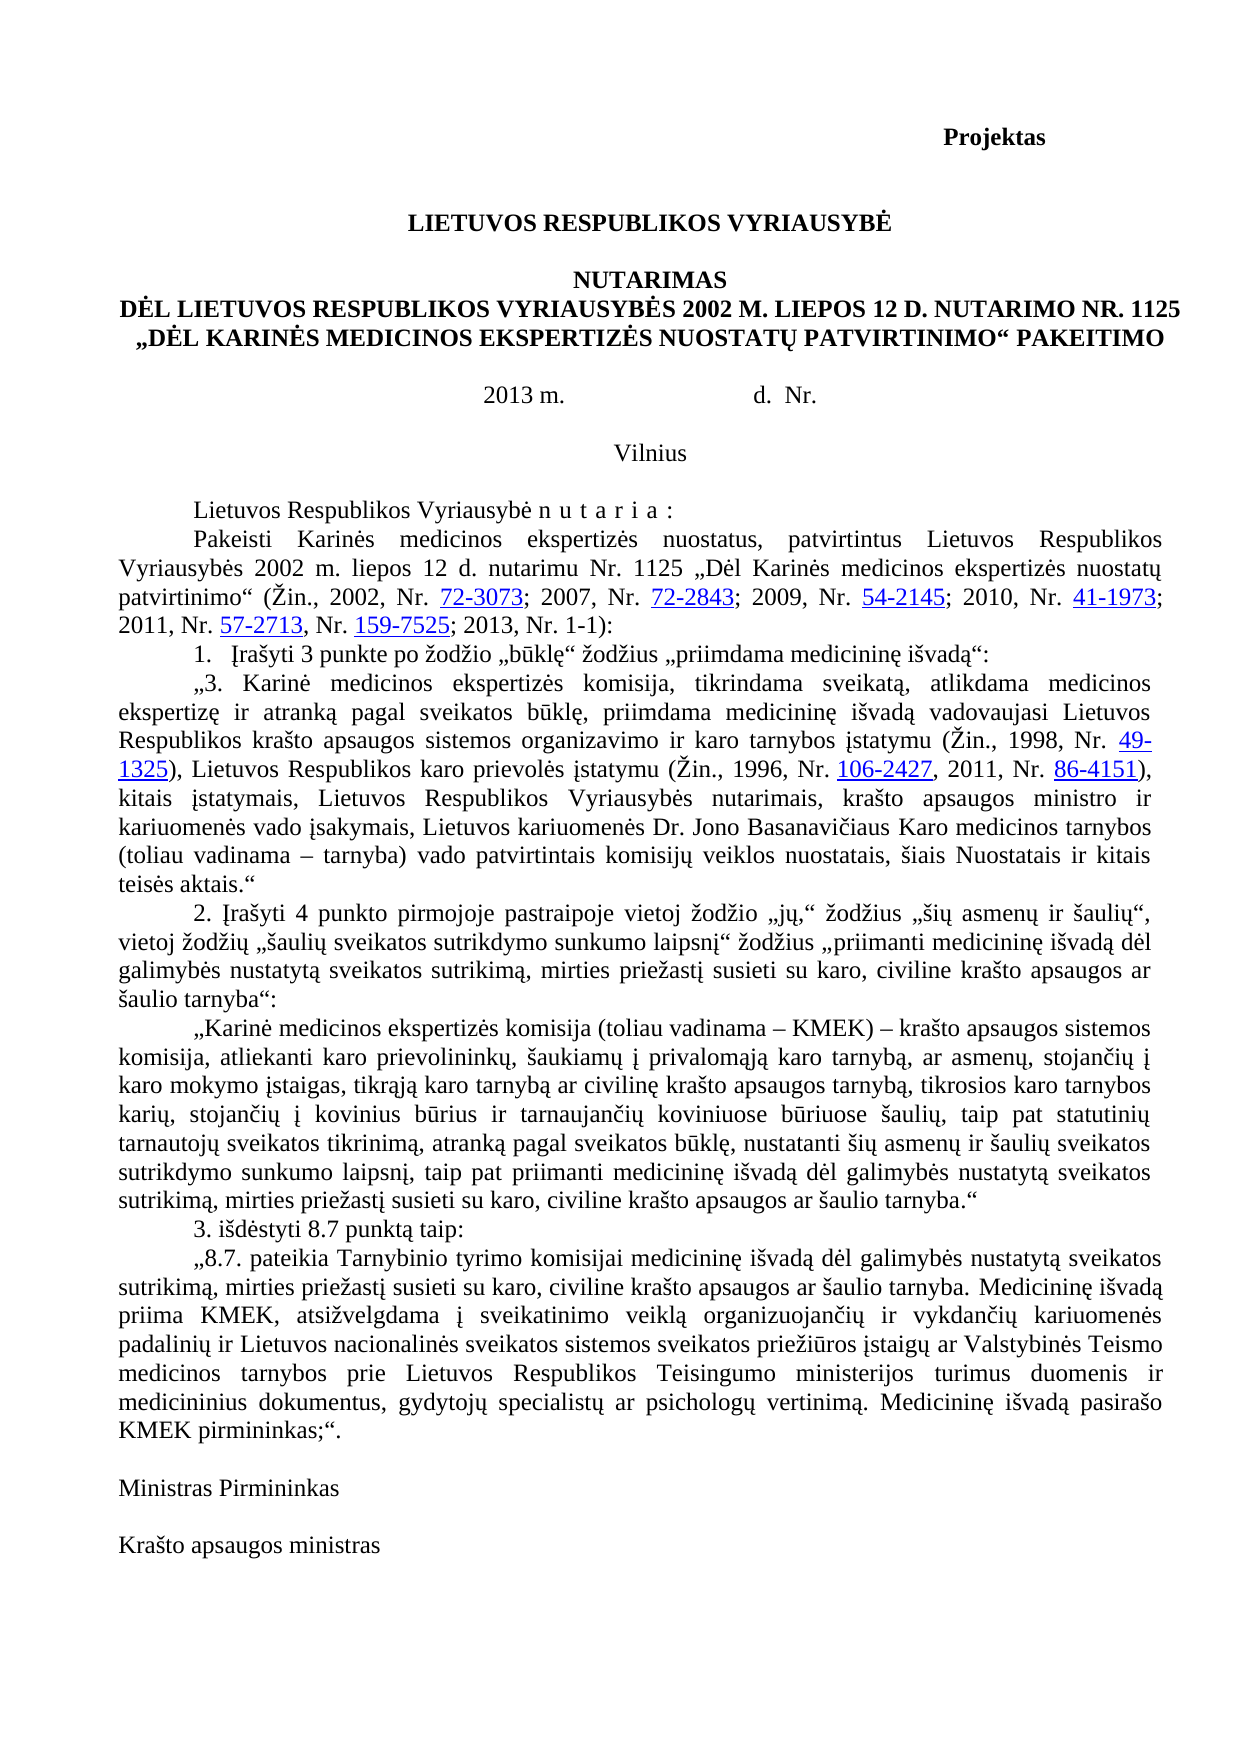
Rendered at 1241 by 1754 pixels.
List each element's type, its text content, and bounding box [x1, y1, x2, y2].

text Lietuvos Respublikos Vyriausybė nutaria: [118, 496, 1163, 524]
text „8.7. pateikia Tarnybinio tyrimo komisijai medicininę išvadą dėl galimybės nustatytą sveikatos sutrikimą, mirties priežastį susieti su karo, civiline krašto apsaugos ar šaulio tarnyba. Medicininę išvadą priima KMEK, atsižvelgdama į sveikatinimo veiklą organizuojančių ir vykdančių kariuomenės padalinių ir Lietuvos nacionalinės sveikatos sistemos sveikatos priežiūros įstaigų ar Valstybinės Teismo medicinos tarnybos prie Lietuvos Respublikos Teisingumo ministerijos turimus duomenis ir medicininius dokumentus, gydytojų specialistų ar psichologų vertinimą. Medicininę išvadą pasirašo KMEK pirmininkas;“. [118, 1243, 1163, 1444]
text 2013 m. d. Nr. [118, 381, 1182, 409]
text 2. Įrašyti 4 punkto pirmojoje pastraipoje vietoj žodžio „jų,“ žodžius „šių asmenų ir šaulių“, vietoj žodžių „šaulių sveikatos sutrikdymo sunkumo laipsnį“ žodžius „priimanti medicininę išvadą dėl galimybės nustatytą sveikatos sutrikimą, mirties priežastį susieti su karo, civiline krašto apsaugos ar šaulio tarnyba“: [118, 898, 1152, 1013]
text „Karinė medicinos ekspertizės komisija (toliau vadinama – KMEK) – krašto apsaugos sistemos komisija, atliekanti karo prievolininkų, šaukiamų į privalomąją karo tarnybą, ar asmenų, stojančių į karo mokymo įstaigas, tikrąją karo tarnybą ar civilinę krašto apsaugos tarnybą, tikrosios karo tarnybos karių, stojančių į kovinius būrius ir tarnaujančių koviniuose būriuose šaulių, taip pat statutinių tarnautojų sveikatos tikrinimą, atranką pagal sveikatos būklę, nustatanti šių asmenų ir šaulių sveikatos sutrikdymo sunkumo laipsnį, taip pat priimanti medicininę išvadą dėl galimybės nustatytą sveikatos sutrikimą, mirties priežastį susieti su karo, civiline krašto apsaugos ar šaulio tarnyba.“ [118, 1013, 1152, 1214]
text „3. Karinė medicinos ekspertizės komisija, tikrindama sveikatą, atlikdama medicinos ekspertizę ir atranką pagal sveikatos būklę, priimdama medicininę išvadą vadovaujasi Lietuvos Respublikos krašto apsaugos sistemos organizavimo ir karo tarnybos įstatymu (Žin., 1998, Nr. 49-1325), Lietuvos Respublikos karo prievolės įstatymu (Žin., 1996, Nr. 106-2427, 2011, Nr. 86-4151), kitais įstatymais, Lietuvos Respublikos Vyriausybės nutarimais, krašto apsaugos ministro ir kariuomenės vado įsakymais, Lietuvos kariuomenės Dr. Jono Basanavičiaus Karo medicinos tarnybos (toliau vadinama – tarnyba) vado patvirtintais komisijų veiklos nuostatais, šiais Nuostatais ir kitais teisės aktais.“ [118, 668, 1152, 898]
text 1. Įrašyti 3 punkte po žodžio „būklę“ žodžius „priimdama medicininę išvadą“: [193, 639, 1163, 668]
text LIETUVOS RESPUBLIKOS VYRIAUSYBĖ [118, 208, 1182, 237]
text DĖL LIETUVOS RESPUBLIKOS VYRIAUSYBĖs 2002 M. liepos 12 D. NUTARIMO NR. 1125 „DĖL Karinės medicinos ekspertizės nuostatų patvirtinimo“ PAKEITIMO [118, 294, 1182, 352]
text Projektas [643, 122, 1182, 151]
text Pakeisti Karinės medicinos ekspertizės nuostatus, patvirtintus Lietuvos Respublikos Vyriausybės 2002 m. liepos 12 d. nutarimu Nr. 1125 „Dėl Karinės medicinos ekspertizės nuostatų patvirtinimo“ (Žin., 2002, Nr. 72-3073; 2007, Nr. 72-2843; 2009, Nr. 54-2145; 2010, Nr. 41-1973; 2011, Nr. 57-2713, Nr. 159-7525; 2013, Nr. 1-1): [118, 524, 1163, 639]
text Krašto apsaugos ministras [118, 1531, 1163, 1559]
text Ministras Pirmininkas [118, 1473, 1152, 1502]
text 3. išdėstyti 8.7 punktą taip: [118, 1214, 1163, 1243]
text Vilnius [118, 438, 1182, 467]
text NUTARIMAS [118, 266, 1182, 294]
